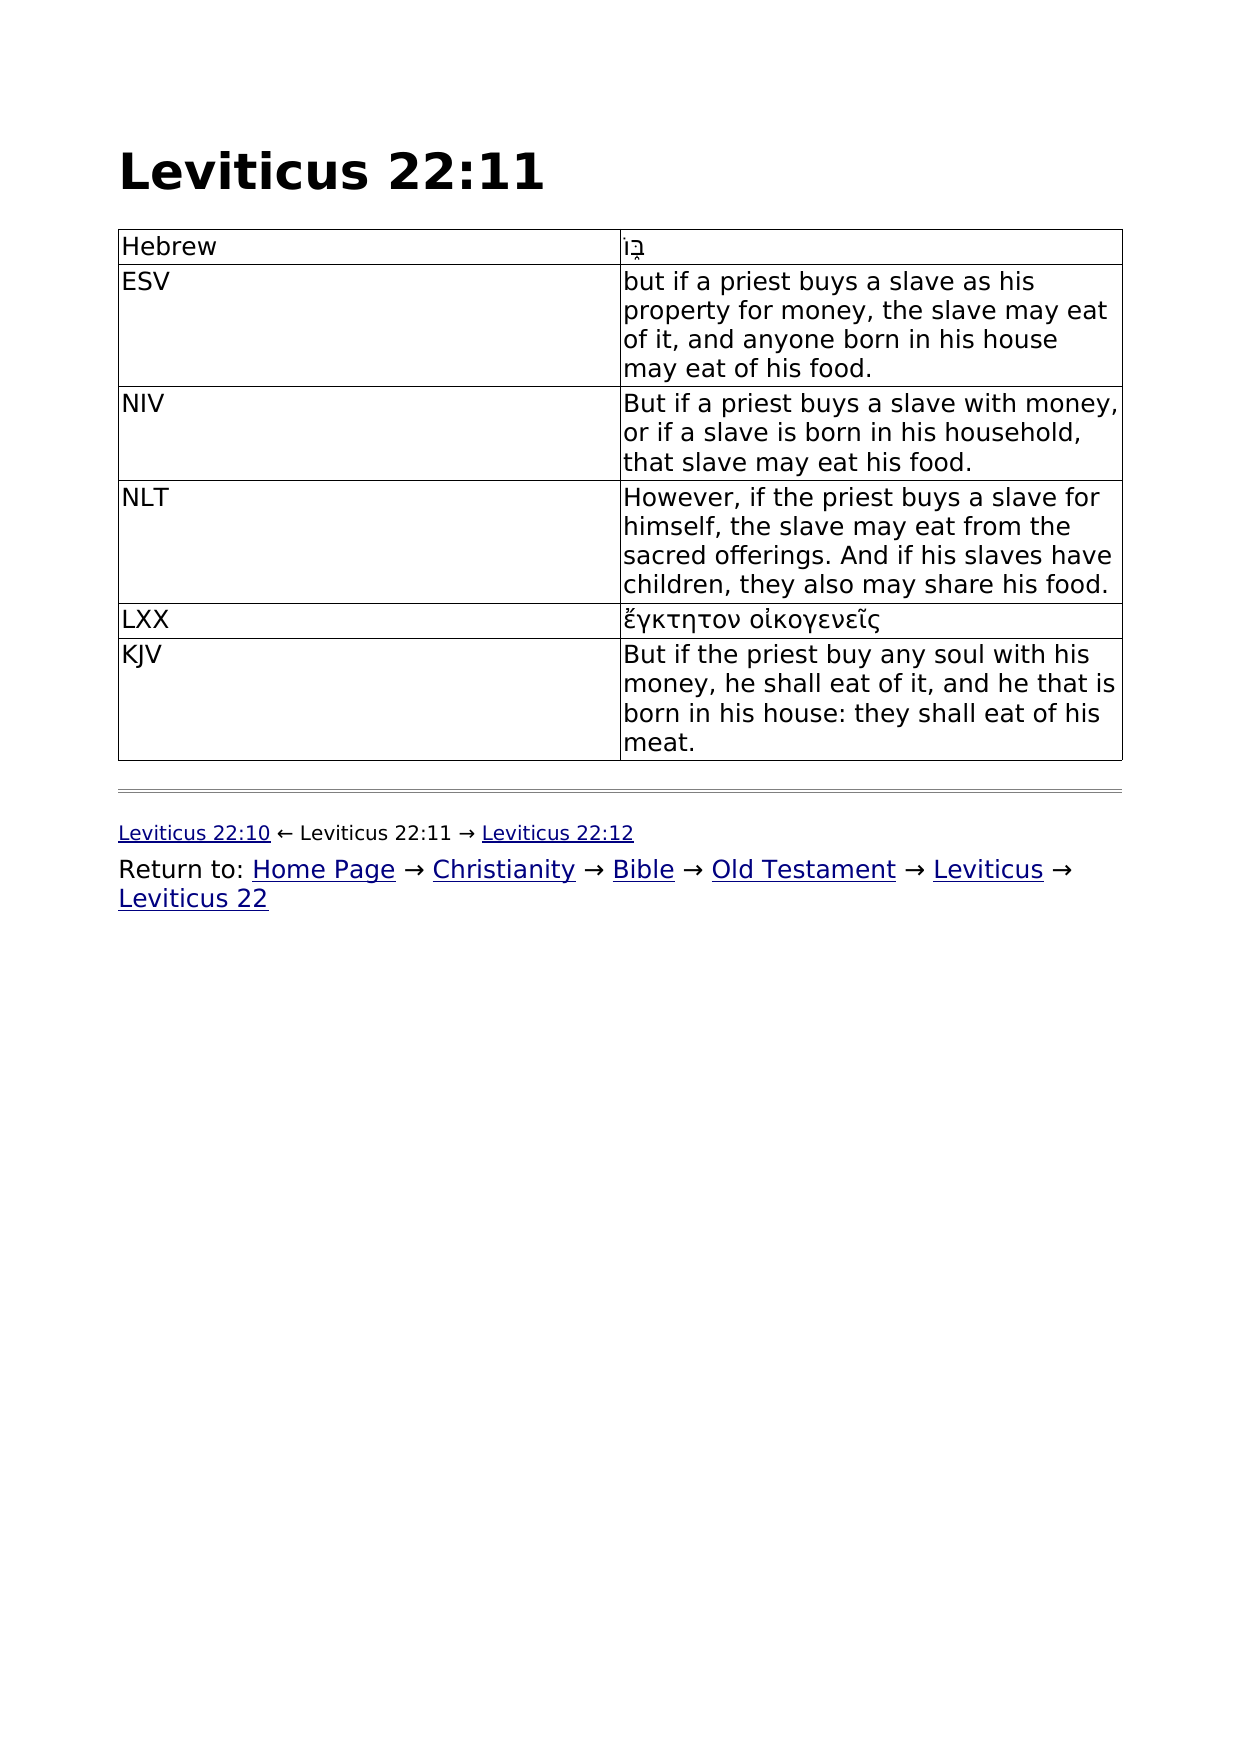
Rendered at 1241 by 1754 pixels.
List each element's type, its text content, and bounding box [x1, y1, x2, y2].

table_cell However, if the priest buys a slave for himself, the slave may eat from the sacred offerings. And if his slaves have children, they also may share his food. [621, 481, 1122, 602]
table_cell KJV [119, 639, 620, 760]
table_cell But if a priest buys a slave with money, or if a slave is born in his household, that slave may eat his food. [621, 387, 1122, 480]
table_cell NIV [119, 387, 620, 480]
text Leviticus 22:10 ← Leviticus 22:11 → Leviticus 22:12 [118, 821, 1122, 855]
text Return to: Home Page → Christianity → Bible → Old Testament → Leviticus → Leviticus 22 [118, 855, 1122, 914]
table_header Hebrew [119, 230, 620, 264]
table_cell ESV [119, 265, 620, 386]
table_cell NLT [119, 481, 620, 602]
table_header בּ֑וֹ [621, 230, 1122, 264]
subtitle Leviticus 22:11 [118, 143, 1122, 201]
table_cell but if a priest buys a slave as his property for money, the slave may eat of it, and anyone born in his house may eat of his food. [621, 265, 1122, 386]
table_cell LXX [119, 604, 620, 637]
table_cell But if the priest buy any soul with his money, he shall eat of it, and he that is born in his house: they shall eat of his meat. [621, 639, 1122, 760]
table_cell ἔγκτητον οἰκογενεῖς [621, 604, 1122, 637]
